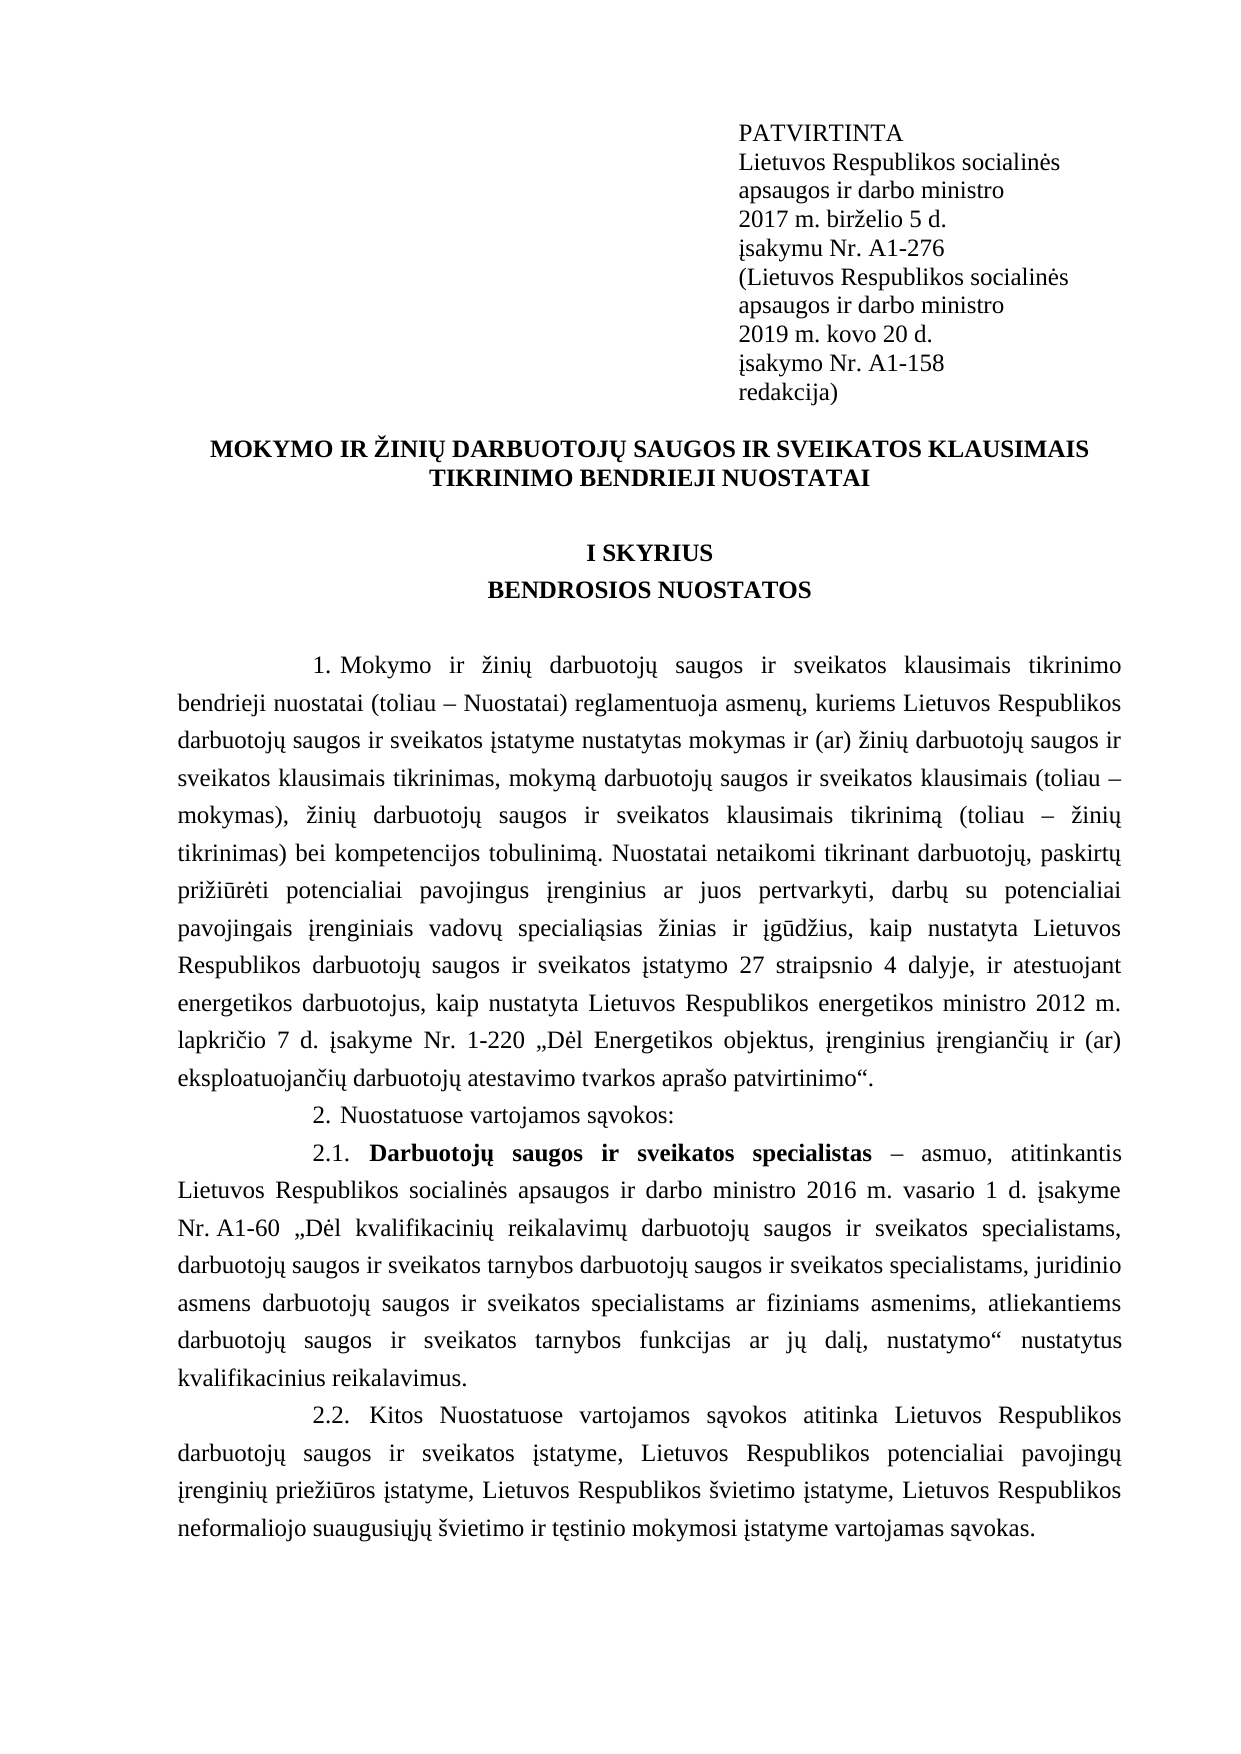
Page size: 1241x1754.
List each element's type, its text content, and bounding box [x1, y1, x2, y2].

text I SKYRIUS [177, 529, 1122, 567]
text 2019 m. kovo 20 d. [738, 319, 1122, 348]
text 2.2. Kitos Nuostatuose vartojamos sąvokos atitinka Lietuvos Respublikos darbuotojų saugos ir sveikatos įstatyme, Lietuvos Respublikos potencialiai pavojingų įrenginių priežiūros įstatyme, Lietuvos Respublikos švietimo įstatyme, Lietuvos Respublikos neformaliojo suaugusiųjų švietimo ir tęstinio mokymosi įstatyme vartojamas sąvokas. [177, 1392, 1122, 1542]
text įsakymo Nr. A1-158 [738, 348, 1122, 377]
text 2. Nuostatuose vartojamos sąvokos: [177, 1092, 1122, 1129]
text įsakymu Nr. A1-276 [738, 233, 1122, 262]
text 2017 m. birželio 5 d. [738, 204, 1122, 233]
text MOKYMO IR ŽINIŲ DARBUOTOJŲ SAUGOS IR SVEIKATOS KLAUSIMAIS TIKRINIMO BENDRIEJI NUOSTATAI [177, 434, 1122, 492]
text 1. Mokymo ir žinių darbuotojų saugos ir sveikatos klausimais tikrinimo bendrieji nuostatai (toliau – Nuostatai) reglamentuoja asmenų, kuriems Lietuvos Respublikos darbuotojų saugos ir sveikatos įstatyme nustatytas mokymas ir (ar) žinių darbuotojų saugos ir sveikatos klausimais tikrinimas, mokymą darbuotojų saugos ir sveikatos klausimais (toliau – mokymas), žinių darbuotojų saugos ir sveikatos klausimais tikrinimą (toliau – žinių tikrinimas) bei kompetencijos tobulinimą. Nuostatai netaikomi tikrinant darbuotojų, paskirtų prižiūrėti potencialiai pavojingus įrenginius ar juos pertvarkyti, darbų su potencialiai pavojingais įrenginiais vadovų specialiąsias žinias ir įgūdžius, kaip nustatyta Lietuvos Respublikos darbuotojų saugos ir sveikatos įstatymo 27 straipsnio 4 dalyje, ir atestuojant energetikos darbuotojus, kaip nustatyta Lietuvos Respublikos energetikos ministro 2012 m. lapkričio 7 d. įsakyme Nr. 1-220 „Dėl Energetikos objektus, įrenginius įrengiančių ir (ar) eksploatuojančių darbuotojų atestavimo tvarkos aprašo patvirtinimo“. [177, 642, 1122, 1092]
text (Lietuvos Respublikos socialinės apsaugos ir darbo ministro [738, 262, 1122, 319]
text PATVIRTINTA [738, 118, 1122, 147]
text redakcija) [738, 377, 1122, 406]
text Lietuvos Respublikos socialinės apsaugos ir darbo ministro [738, 147, 1122, 204]
text 2.1. Darbuotojų saugos ir sveikatos specialistas – asmuo, atitinkantis Lietuvos Respublikos socialinės apsaugos ir darbo ministro 2016 m. vasario 1 d. įsakyme Nr. A1-60 „Dėl kvalifikacinių reikalavimų darbuotojų saugos ir sveikatos specialistams, darbuotojų saugos ir sveikatos tarnybos darbuotojų saugos ir sveikatos specialistams, juridinio asmens darbuotojų saugos ir sveikatos specialistams ar fiziniams asmenims, atliekantiems darbuotojų saugos ir sveikatos tarnybos funkcijas ar jų dalį, nustatymo“ nustatytus kvalifikacinius reikalavimus. [177, 1129, 1122, 1392]
text BENDROSIOS NUOSTATOS [177, 567, 1122, 604]
